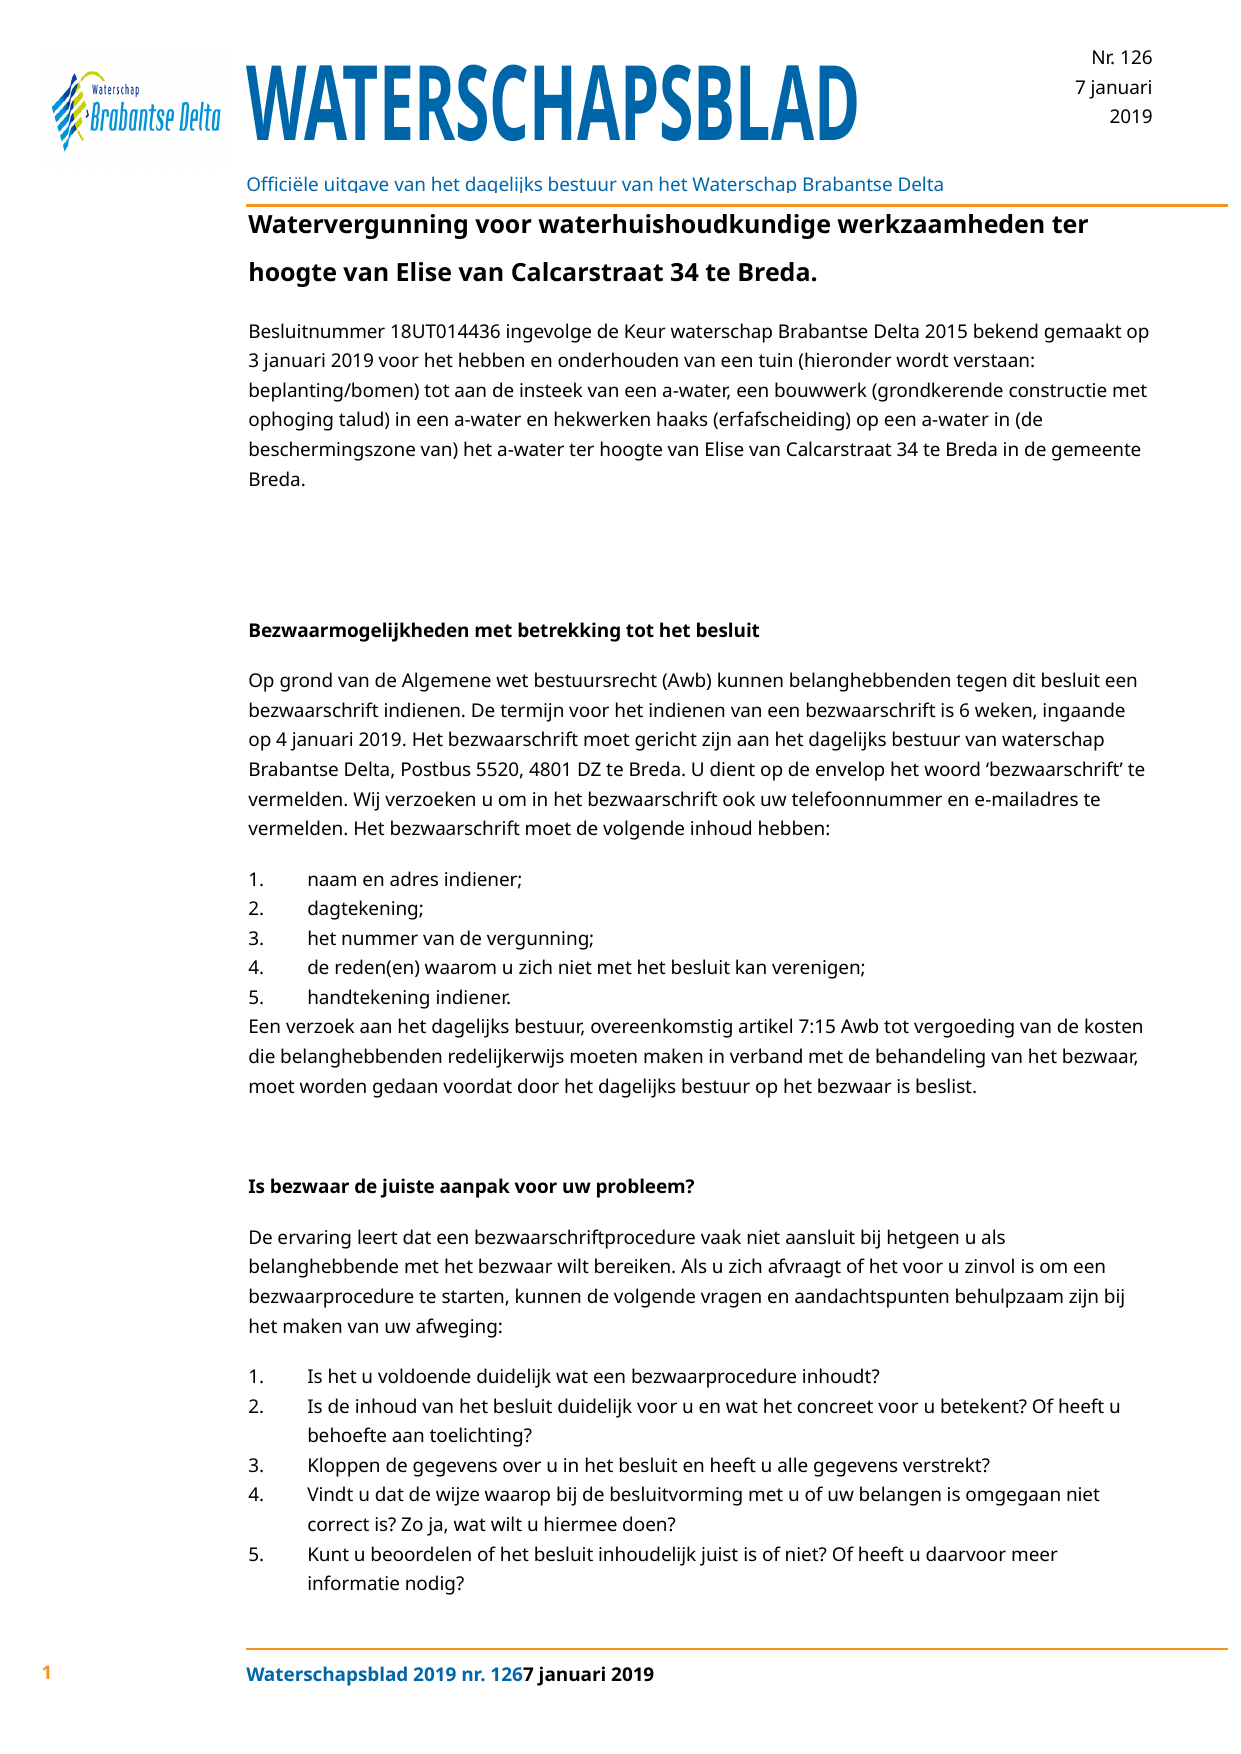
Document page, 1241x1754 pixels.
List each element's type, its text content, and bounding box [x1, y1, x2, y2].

text Bezwaarmogelijkheden met betrekking tot het besluit [248, 617, 1152, 643]
text Besluitnummer 18UT014436 ingevolge de Keur waterschap Brabantse Delta 2015 bekend gemaakt op 3 januari 2019 voor het hebben en onderhouden van een tuin (hieronder wordt verstaan: beplanting/bomen) tot aan de insteek van een a-water, een bouwwerk (grondkerende constructie met ophoging talud) in een a-water en hekwerken haaks (erfafscheiding) op een a-water in (de beschermingszone van) het a-water ter hoogte van Elise van Calcarstraat 34 te Breda in de gemeente Breda. [248, 318, 1152, 492]
list naam en adres indiener; [248, 866, 1152, 892]
list Is het u voldoende duidelijk wat een bezwaarprocedure inhoudt? [248, 1363, 1152, 1389]
list Kunt u beoordelen of het besluit inhoudelijk juist is of niet? Of heeft u daarvoor meer informatie nodig? [248, 1541, 1152, 1596]
list de reden(en) waarom u zich niet met het besluit kan verenigen; [248, 954, 1152, 980]
list Kloppen de gegevens over u in het besluit en heeft u alle gegevens verstrekt? [248, 1452, 1152, 1478]
list Is de inhoud van het besluit duidelijk voor u en wat het concreet voor u betekent? Of heeft u behoefte aan toelichting? [248, 1393, 1152, 1448]
text Op grond van de Algemene wet bestuursrecht (Awb) kunnen belanghebbenden tegen dit besluit een bezwaarschrift indienen. De termijn voor het indienen van een bezwaarschrift is 6 weken, ingaande op 4 januari 2019. Het bezwaarschrift moet gericht zijn aan het dagelijks bestuur van waterschap Brabantse Delta, Postbus 5520, 4801 DZ te Breda. U dient op de envelop het woord ‘bezwaarschrift’ te vermelden. Wij verzoeken u om in het bezwaarschrift ook uw telefoonnummer en e‑mailadres te vermelden. Het bezwaarschrift moet de volgende inhoud hebben: [248, 667, 1152, 841]
list Vindt u dat de wijze waarop bij de besluitvorming met u of uw belangen is omgegaan niet correct is? Zo ja, wat wilt u hiermee doen? [248, 1482, 1152, 1537]
text Een verzoek aan het dagelijks bestuur, overeenkomstig artikel 7:15 Awb tot vergoeding van de kosten die belanghebbenden redelijkerwijs moeten maken in verband met de behandeling van het bezwaar, moet worden gedaan voordat door het dagelijks bestuur op het bezwaar is beslist. [248, 1014, 1152, 1099]
list handtekening indiener. [248, 984, 1152, 1010]
list het nummer van de vergunning; [248, 925, 1152, 951]
text Is bezwaar de juiste aanpak voor uw probleem? [248, 1174, 1152, 1199]
list dagtekening; [248, 895, 1152, 921]
picture [41, 47, 231, 172]
text De ervaring leert dat een bezwaarschriftprocedure vaak niet aansluit bij hetgeen u als belanghebbende met het bezwaar wilt bereiken. Als u zich afvraagt of het voor u zinvol is om een bezwaarprocedure te starten, kunnen de volgende vragen en aandachtspunten behulpzaam zijn bij het maken van uw afweging: [248, 1224, 1152, 1339]
text Watervergunning voor waterhuishoudkundige werkzaamheden ter hoogte van Elise van Calcarstraat 34 te Breda. [248, 207, 1152, 288]
